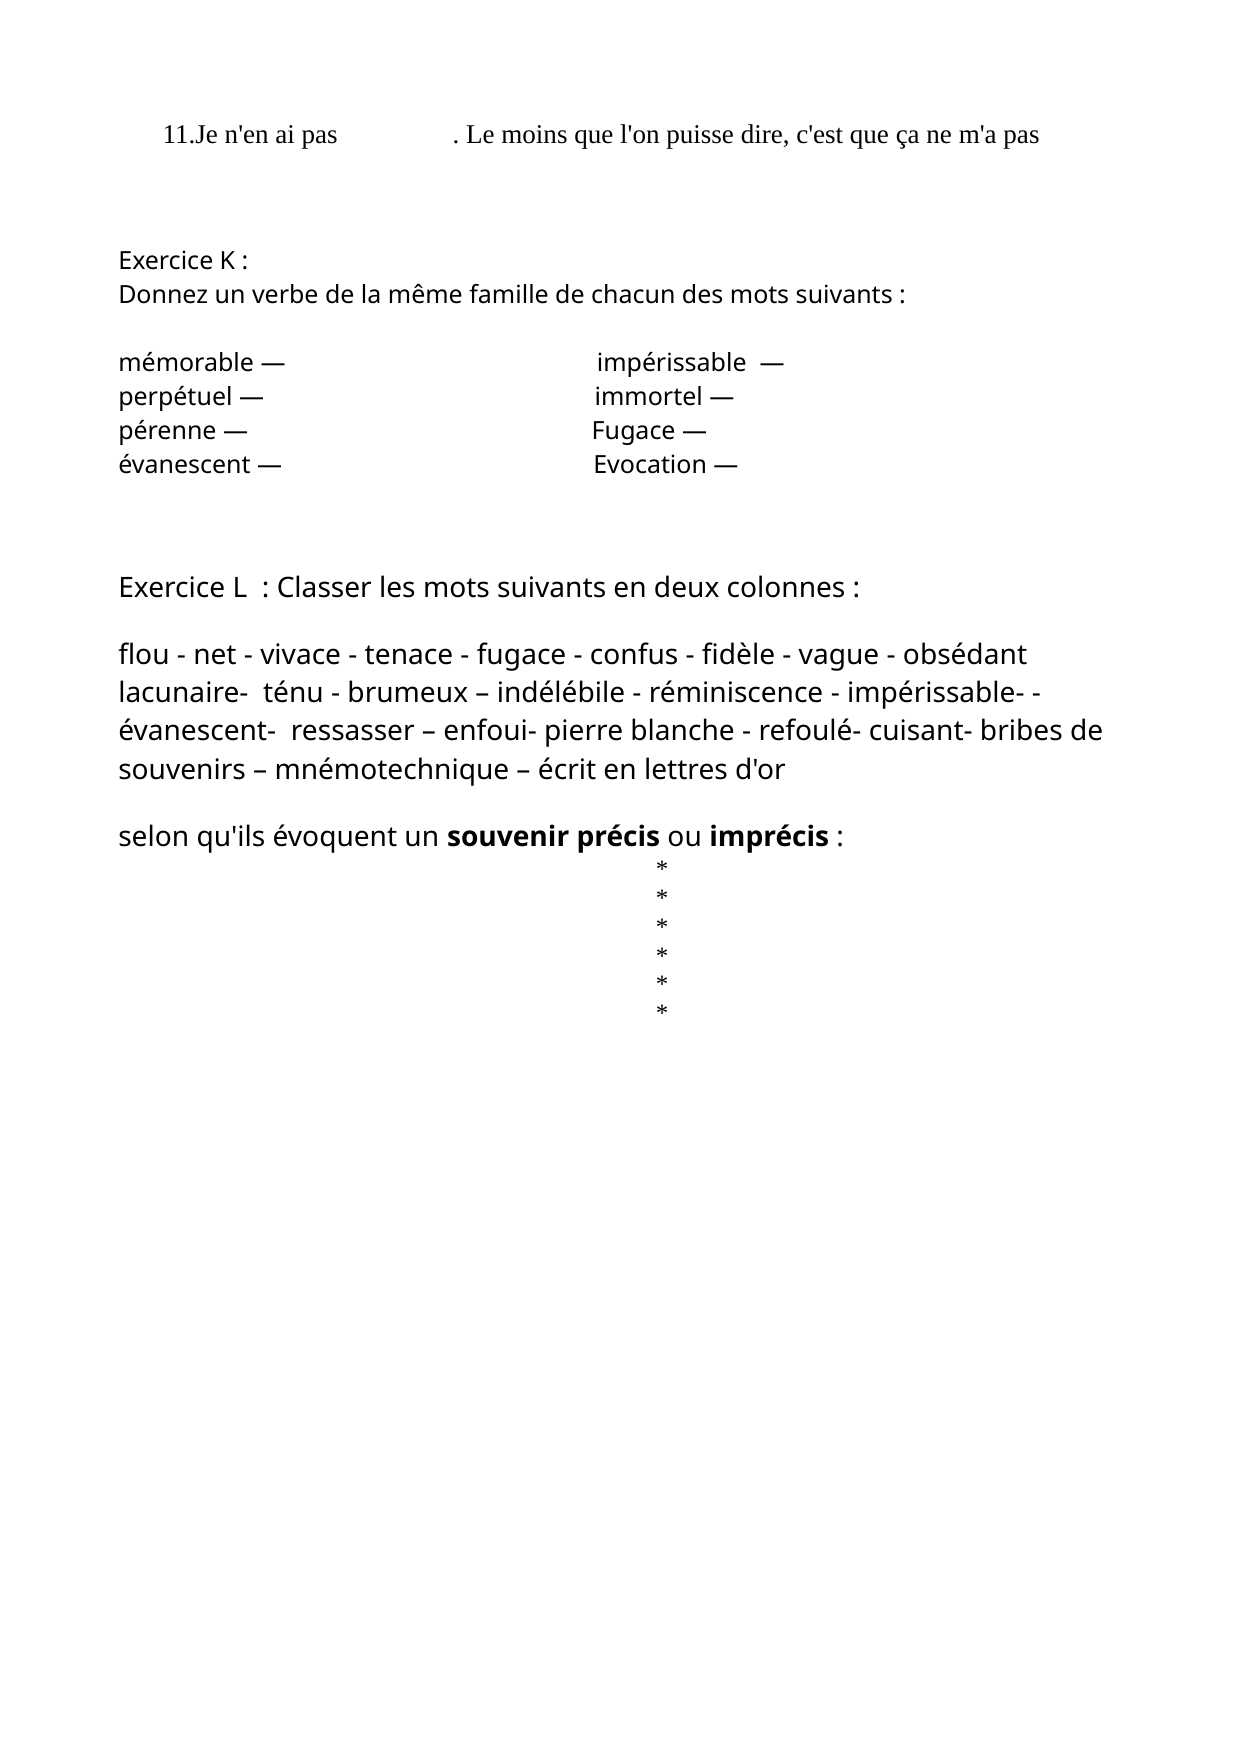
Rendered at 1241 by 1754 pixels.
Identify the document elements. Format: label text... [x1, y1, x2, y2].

list Je n'en ai pas . Le moins que l'on puisse dire, c'est que ça ne m'a pas [162, 118, 1122, 149]
text flou - net - vivace - tenace - fugace - confus - fidèle - vague - obsédant lacunaire- ténu - brumeux – indélébile - réminiscence - impérissable- - évanescent- ressasser – enfoui- pierre blanche - refoulé- cuisant- bribes de souvenirs – mnémotechnique – écrit en lettres d'or [118, 605, 1122, 787]
text selon qu'ils évoquent un souvenir précis ou imprécis : [118, 816, 1122, 854]
text * [118, 883, 1122, 912]
text perpétuel — immortel — pérenne — Fugace — [118, 378, 1122, 447]
text mémorable — impérissable — [118, 344, 1122, 378]
text évanescent — Evocation — [118, 447, 1122, 481]
text Exercice L : Classer les mots suivants en deux colonnes : [118, 567, 1122, 605]
text * [118, 969, 1122, 998]
text * [118, 912, 1122, 941]
text Donnez un verbe de la même famille de chacun des mots suivants : [118, 276, 1122, 310]
text * [118, 998, 1122, 1027]
text * [118, 941, 1122, 969]
text * [118, 854, 1122, 883]
text Exercice K : [118, 242, 1122, 276]
